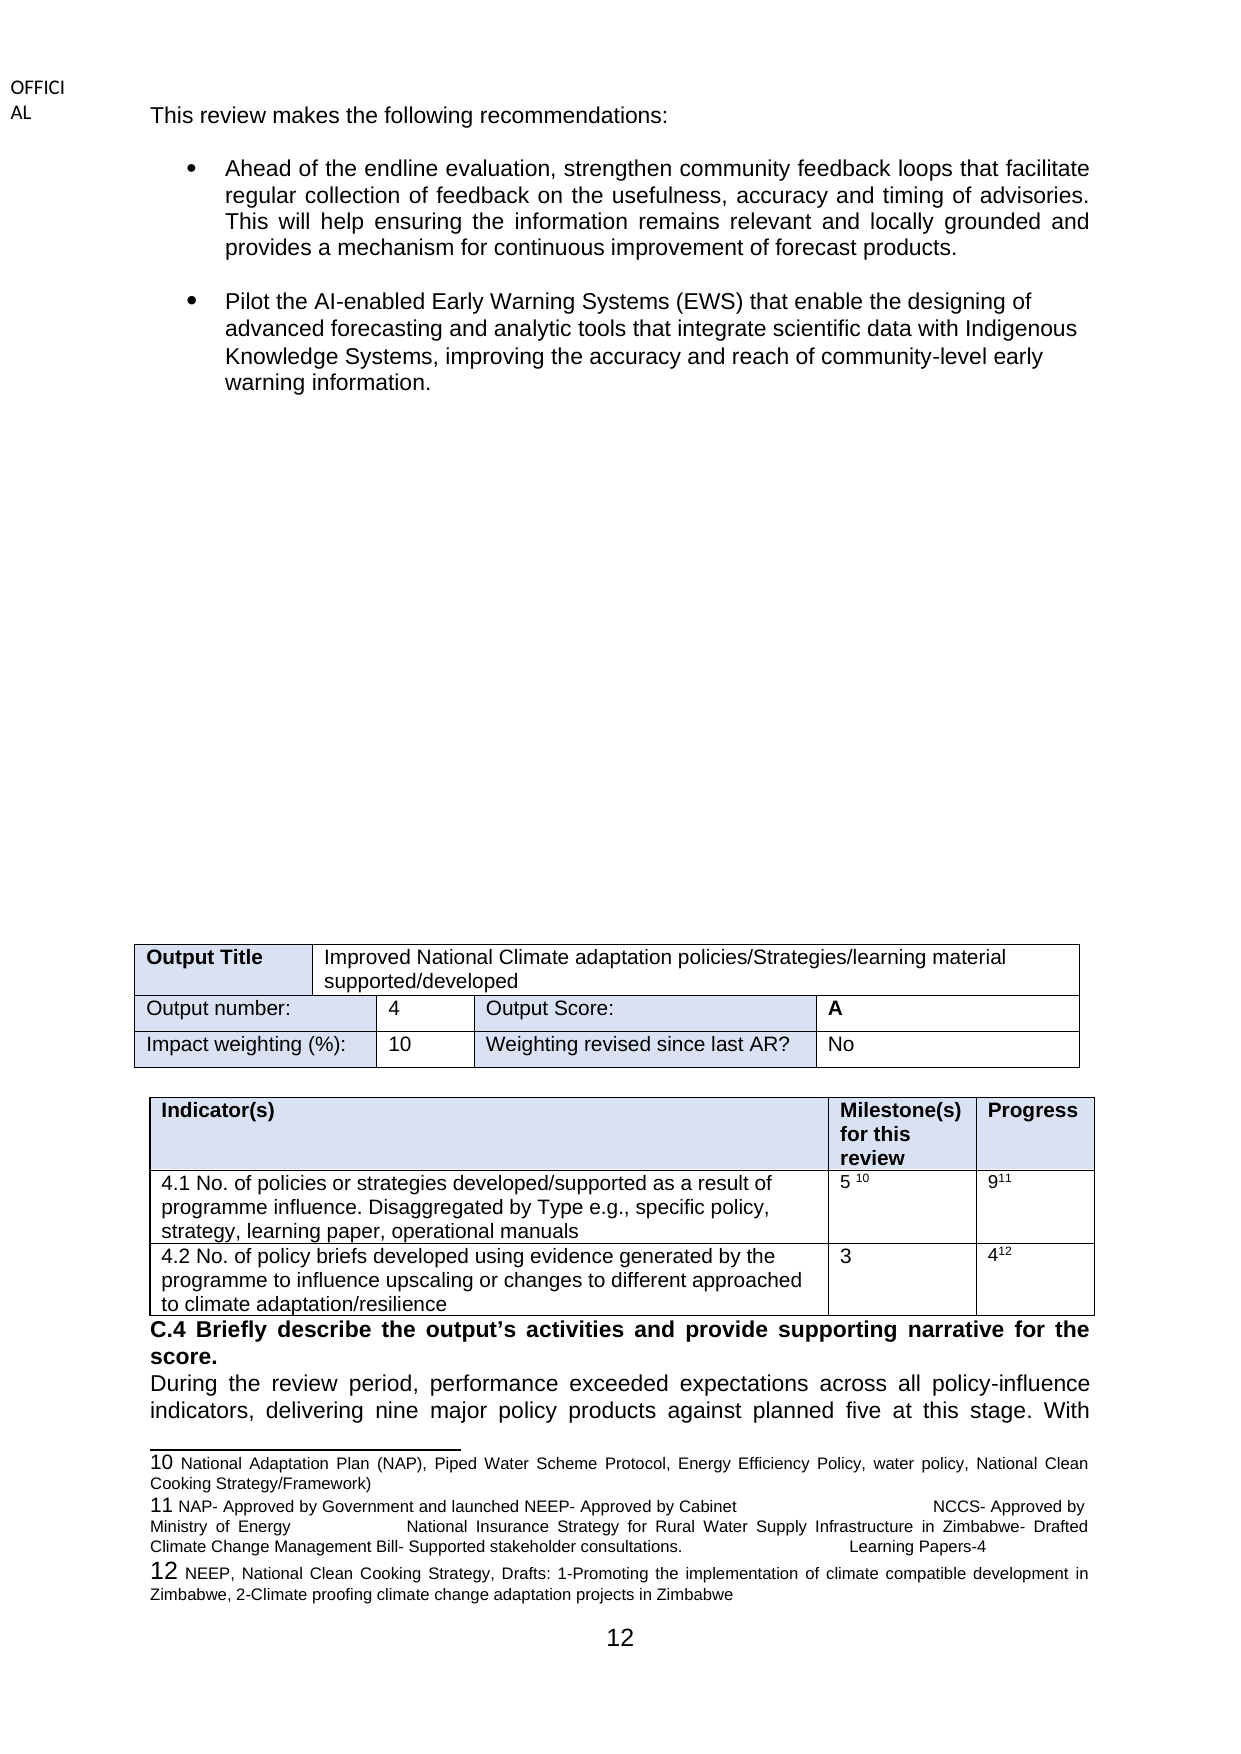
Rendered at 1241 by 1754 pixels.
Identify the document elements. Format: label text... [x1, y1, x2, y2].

table_cell Output number: [135, 996, 376, 1031]
table_header Milestone(s) for this review [829, 1098, 976, 1169]
list Ahead of the endline evaluation, strengthen community feedback loops that facilitate regular collection of feedback on the usefulness, accuracy and timing of advisories. This will help ensuring the information remains relevant and locally grounded and provides a mechanism for continuous improvement of forecast products. [187, 155, 1090, 261]
list Pilot the AI‑enabled Early Warning Systems (EWS) that enable the designing of advanced forecasting and analytic tools that integrate scientific data with Indigenous Knowledge Systems, improving the accuracy and reach of community‑level early warning information. [187, 287, 1090, 395]
table_header Progress [977, 1098, 1094, 1169]
text C.4 Briefly describe the output’s activities and provide supporting narrative for the score. [150, 1316, 1090, 1369]
text During the review period, performance exceeded expectations across all policy‑influence indicators, delivering nine major policy products against planned five at this stage. With [150, 1369, 1090, 1423]
table_cell Output Score: [475, 996, 816, 1031]
table_cell 10 [377, 1032, 474, 1067]
table_cell A [817, 996, 1079, 1031]
table_cell No [817, 1032, 1079, 1067]
text This review makes the following recommendations: [150, 102, 1090, 129]
table_header Indicator(s) [151, 1098, 828, 1169]
table_cell 4.2 No. of policy briefs developed using evidence generated by the programme to influence upscaling or changes to different approached to climate adaptation/resilience [151, 1244, 828, 1315]
table_cell Weighting revised since last AR? [475, 1032, 816, 1067]
table_cell 4 [977, 1244, 1094, 1315]
table_header Improved National Climate adaptation policies/Strategies/learning material supported/developed [313, 945, 1079, 995]
table_cell 4 [377, 996, 474, 1031]
table_cell 9 [977, 1171, 1094, 1242]
table_cell 4.1 No. of policies or strategies developed/supported as a result of programme influence. Disaggregated by Type e.g., specific policy, strategy, learning paper, operational manuals [151, 1171, 828, 1242]
table_header Output Title [135, 945, 312, 995]
table_cell 3 [829, 1244, 976, 1315]
table_cell Impact weighting (%): [135, 1032, 376, 1067]
table_cell 5 [829, 1171, 976, 1242]
